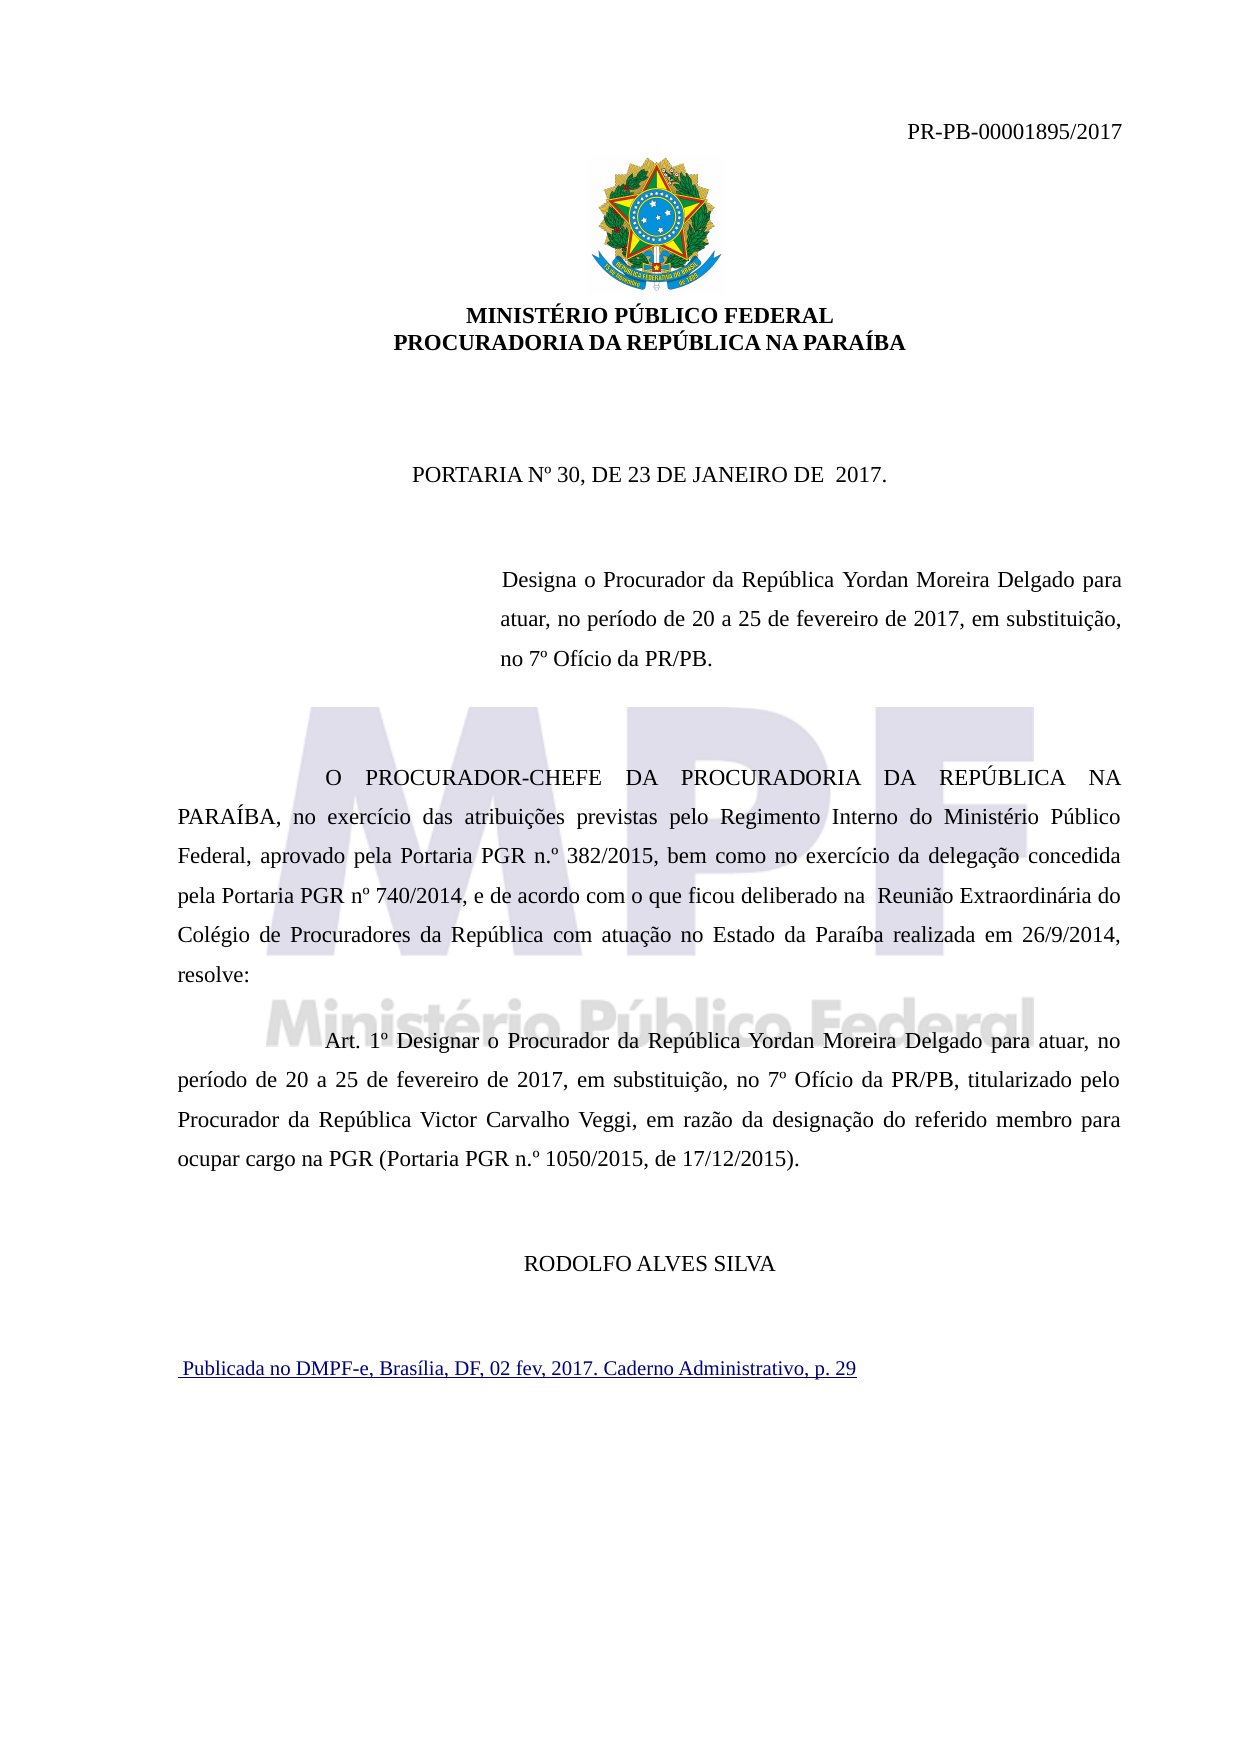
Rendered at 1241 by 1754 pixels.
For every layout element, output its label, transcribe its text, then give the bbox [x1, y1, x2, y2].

picture [266, 987, 1034, 1027]
text MINISTÉRIO PÚBLICO FEDERAL [177, 302, 1122, 329]
picture [266, 707, 1034, 763]
text Publicada no DMPF-e, Brasília, DF, 02 fev, 2017. Caderno Administrativo, p. 29 [177, 1356, 1122, 1380]
text PORTARIA Nº 30, DE 23 DE JANEIRO DE 2017. [177, 461, 1122, 487]
text O PROCURADOR-CHEFE DA PROCURADORIA DA REPÚBLICA NA PARAÍBA, no exercício das atribuições previstas pelo Regimento Interno do Ministério Público Federal, aprovado pela Portaria PGR n.º 382/2015, bem como no exercício da delegação concedida pela Portaria PGR nº 740/2014, e de acordo com o que ficou deliberado na Reunião Extraordinária do Colégio de Procuradores da República com atuação no Estado da Paraíba realizada em 26/9/2014, resolve: [177, 763, 1122, 987]
text Designa o Procurador da República Yordan Moreira Delgado para atuar, no período de 20 a 25 de fevereiro de 2017, em substituição, no 7º Ofício da PR/PB. [500, 566, 1122, 671]
text PROCURADORIA DA REPÚBLICA NA PARAÍBA [177, 329, 1122, 355]
text PR-PB-00001895/2017 [177, 118, 1122, 144]
text Art. 1º Designar o Procurador da República Yordan Moreira Delgado para atuar, no período de 20 a 25 de fevereiro de 2017, em substituição, no 7º Ofício da PR/PB, titularizado pelo Procurador da República Victor Carvalho Veggi, em razão da designação do referido membro para ocupar cargo na PGR (Portaria PGR n.º 1050/2015, de 17/12/2015). [177, 1027, 1122, 1172]
text RODOLFO ALVES SILVA [177, 1251, 1122, 1277]
picture [587, 155, 726, 294]
